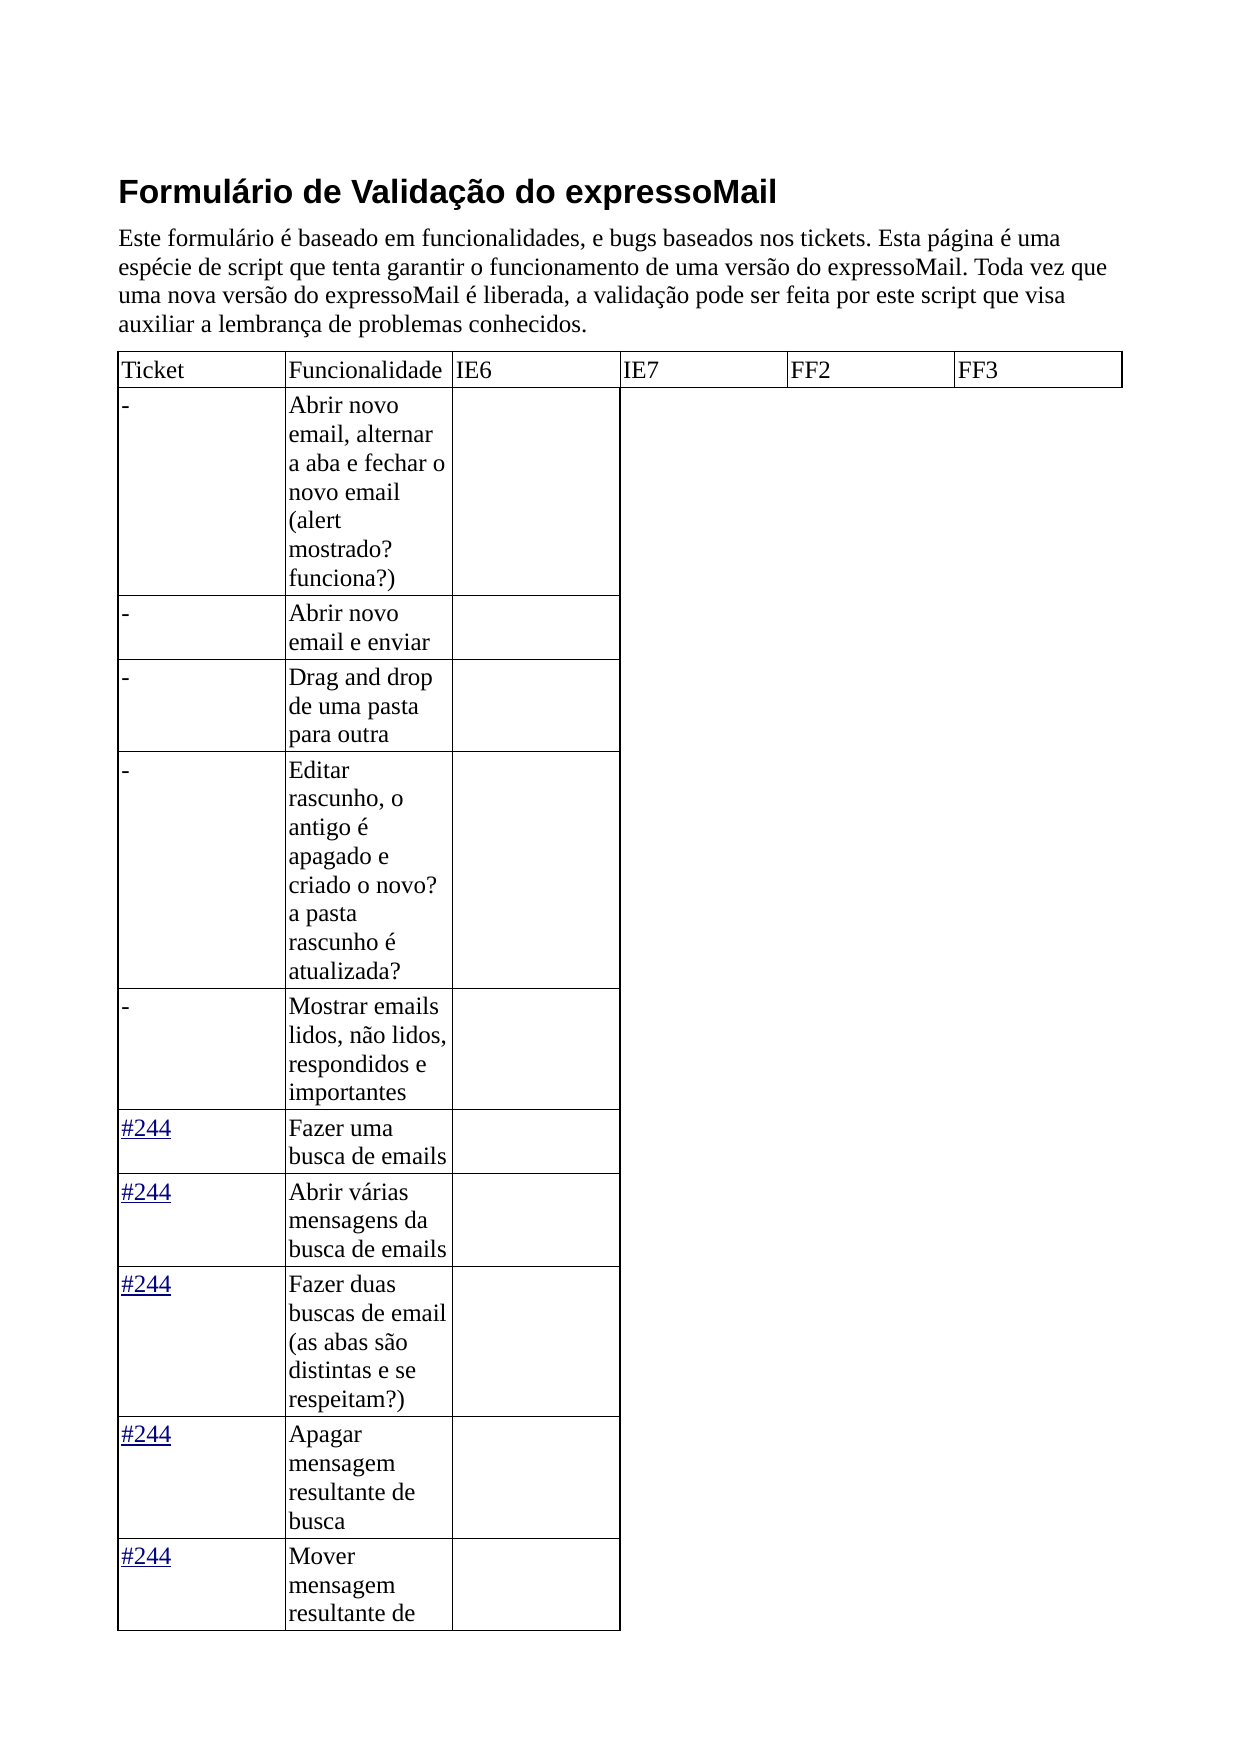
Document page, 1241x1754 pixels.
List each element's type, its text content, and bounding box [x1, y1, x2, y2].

table_cell [453, 596, 619, 658]
table_cell Abrir várias mensagens da busca de emails [286, 1174, 452, 1266]
table_cell [453, 752, 619, 988]
table_cell - [119, 388, 285, 594]
table_header FF2 [788, 352, 954, 387]
table_header FF3 [955, 352, 1121, 387]
table_cell - [119, 752, 285, 988]
table_header IE6 [453, 352, 620, 387]
table_header Ticket [119, 352, 285, 387]
subtitle Formulário de Validação do expressoMail [118, 172, 1122, 211]
table_cell - [119, 660, 285, 751]
table_cell Mostrar emails lidos, não lidos, respondidos e importantes [286, 989, 452, 1109]
table_cell [453, 989, 619, 1109]
table_cell Apagar mensagem resultante de busca [286, 1417, 452, 1537]
table_cell Fazer uma busca de emails [286, 1110, 452, 1173]
table_cell #244 [119, 1539, 285, 1630]
table_cell [453, 660, 619, 751]
table_cell - [119, 989, 285, 1109]
table_header IE7 [621, 352, 787, 387]
table_cell Drag and drop de uma pasta para outra [286, 660, 452, 751]
table_cell #244 [119, 1174, 285, 1266]
table_cell #244 [119, 1267, 285, 1416]
table_cell [453, 1539, 619, 1630]
table_cell Editar rascunho, o antigo é apagado e criado o novo? a pasta rascunho é atualizada? [286, 752, 452, 988]
table_cell [453, 388, 619, 594]
table_cell Mover mensagem resultante de [286, 1539, 452, 1630]
table_cell Abrir novo email, alternar a aba e fechar o novo email (alert mostrado? funciona?) [286, 388, 452, 594]
table_cell [453, 1174, 619, 1266]
text Este formulário é baseado em funcionalidades, e bugs baseados nos tickets. Esta página é uma espécie de script que tenta garantir o funcionamento de uma versão do expressoMail. Toda vez que uma nova versão do expressoMail é liberada, a validação pode ser feita por este script que visa auxiliar a lembrança de problemas conhecidos. [118, 223, 1122, 338]
table_cell Fazer duas buscas de email (as abas são distintas e se respeitam?) [286, 1267, 452, 1416]
table_cell #244 [119, 1417, 285, 1537]
table_cell - [119, 596, 285, 658]
table_cell Abrir novo email e enviar [286, 596, 452, 658]
table_cell #244 [119, 1110, 285, 1173]
table_header Funcionalidade [286, 352, 452, 387]
table_cell [453, 1417, 619, 1537]
table_cell [453, 1267, 619, 1416]
table_cell [453, 1110, 619, 1173]
